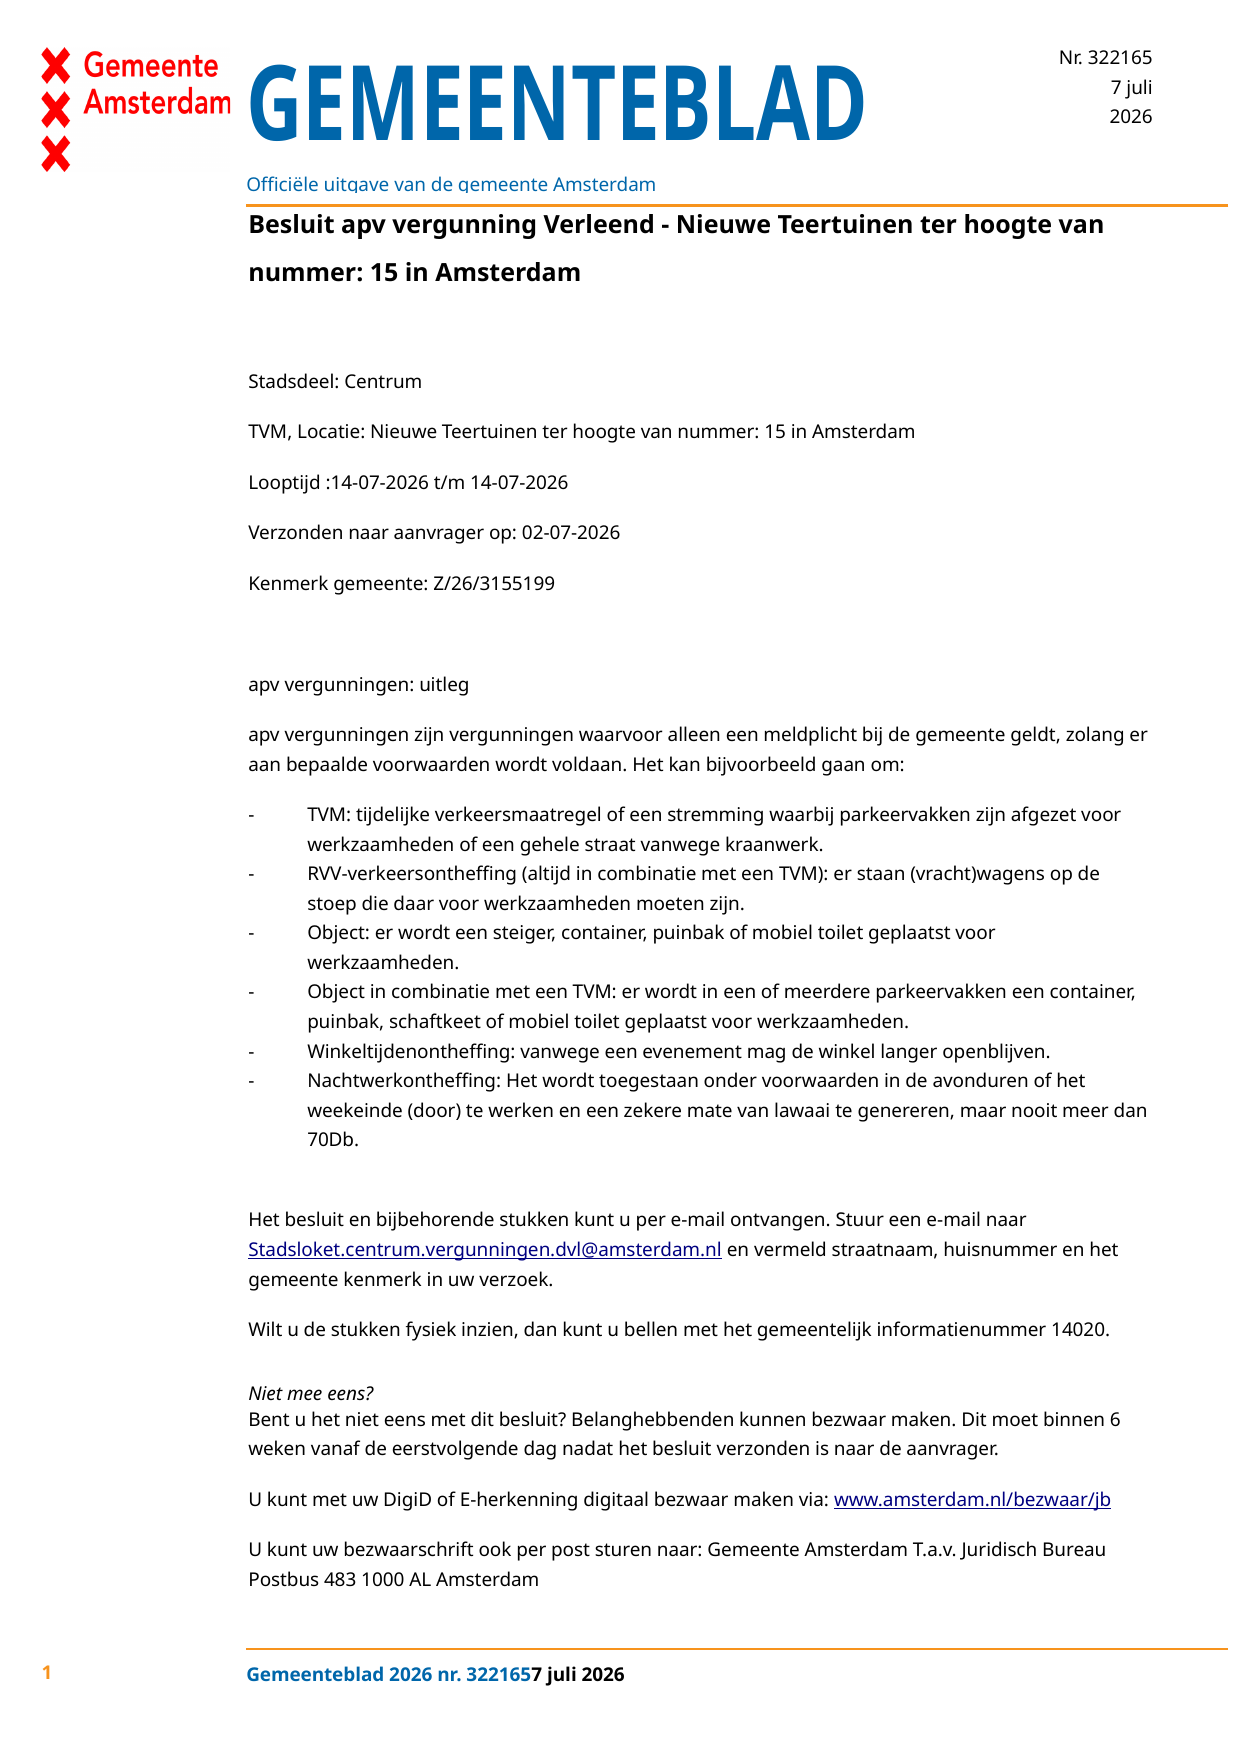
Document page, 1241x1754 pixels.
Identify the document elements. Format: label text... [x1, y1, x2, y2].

text apv vergunningen zijn vergunningen waarvoor alleen een meldplicht bij de gemeente geldt, zolang er aan bepaalde voorwaarden wordt voldaan. Het kan bijvoorbeeld gaan om: [248, 721, 1152, 777]
text Niet mee eens? [248, 1380, 1152, 1406]
text U kunt uw bezwaarschrift ook per post sturen naar: Gemeente Amsterdam T.a.v. Juridisch Bureau Postbus 483 1000 AL Amsterdam [248, 1536, 1152, 1592]
text Het besluit en bijbehorende stukken kunt u per e-mail ontvangen. Stuur een e-mail naar Stadsloket.centrum.vergunningen.dvl@amsterdam.nl en vermeld straatnaam, huisnummer en het gemeente kenmerk in uw verzoek. [248, 1207, 1152, 1292]
text apv vergunningen: uitleg [248, 671, 1152, 697]
list RVV-verkeersontheffing (altijd in combinatie met een TVM): er staan (vracht)wagens op de stoep die daar voor werkzaamheden moeten zijn. [248, 860, 1152, 916]
list Nachtwerkontheffing: Het wordt toegestaan onder voorwaarden in de avonduren of het weekeinde (door) te werken en een zekere mate van lawaai te genereren, maar nooit meer dan 70Db. [248, 1067, 1152, 1152]
text Wilt u de stukken fysiek inzien, dan kunt u bellen met het gemeentelijk informatienummer 14020. [248, 1316, 1152, 1342]
list TVM: tijdelijke verkeersmaatregel of een stremming waarbij parkeervakken zijn afgezet voor werkzaamheden of een gehele straat vanwege kraanwerk. [248, 801, 1152, 857]
list Object: er wordt een steiger, container, puinbak of mobiel toilet geplaatst voor werkzaamheden. [248, 919, 1152, 975]
text Looptijd :14-07-2026 t/m 14-07-2026 [248, 469, 1152, 495]
list Object in combinatie met een TVM: er wordt in een of meerdere parkeervakken een container, puinbak, schaftkeet of mobiel toilet geplaatst voor werkzaamheden. [248, 979, 1152, 1034]
list Winkeltijdenontheffing: vanwege een evenement mag de winkel langer openblijven. [248, 1038, 1152, 1064]
text Stadsdeel: Centrum [248, 368, 1152, 394]
picture [41, 47, 231, 172]
text U kunt met uw DigiD of E-herkenning digitaal bezwaar maken via: www.amsterdam.nl/bezwaar/jb [248, 1486, 1152, 1512]
text Besluit apv vergunning Verleend - Nieuwe Teertuinen ter hoogte van nummer: 15 in Amsterdam [248, 207, 1152, 288]
text Kenmerk gemeente: Z/26/3155199 [248, 570, 1152, 596]
text Bent u het niet eens met dit besluit? Belanghebbenden kunnen bezwaar maken. Dit moet binnen 6 weken vanaf de eerstvolgende dag nadat het besluit verzonden is naar de aanvrager. [248, 1406, 1152, 1461]
text TVM, Locatie: Nieuwe Teertuinen ter hoogte van nummer: 15 in Amsterdam [248, 419, 1152, 444]
text Verzonden naar aanvrager op: 02-07-2026 [248, 519, 1152, 545]
